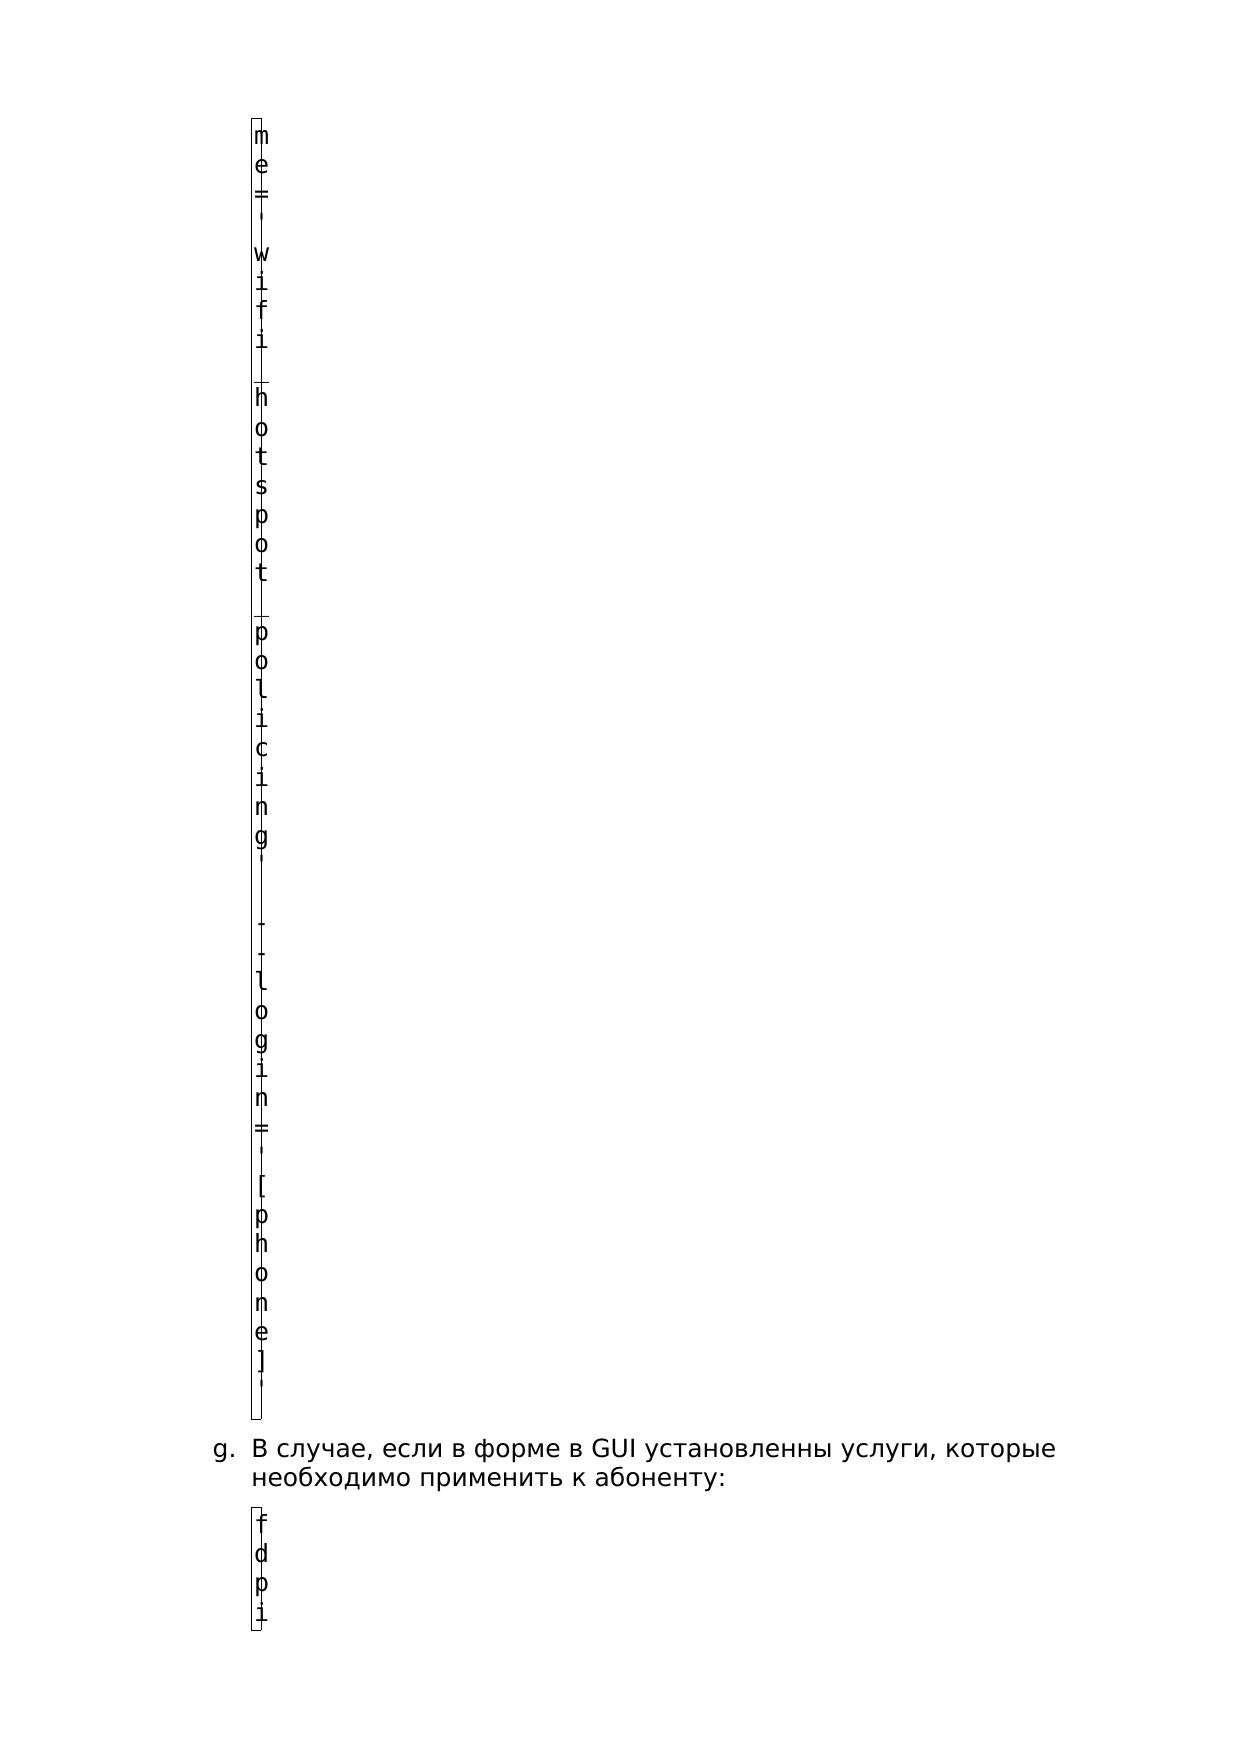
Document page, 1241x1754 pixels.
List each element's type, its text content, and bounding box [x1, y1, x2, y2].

table_header fdpi_ctrl load --service [service] --login='[phone]' [252, 1508, 261, 1630]
list В случае, если в форме в GUI установленны услуги, которые необходимо применить к абоненту: [236, 1434, 1122, 1492]
table_header fdpi_ctrl load --policing --profile.name='wifi_hotspot_policing' --login='[phone]' [252, 119, 261, 1419]
